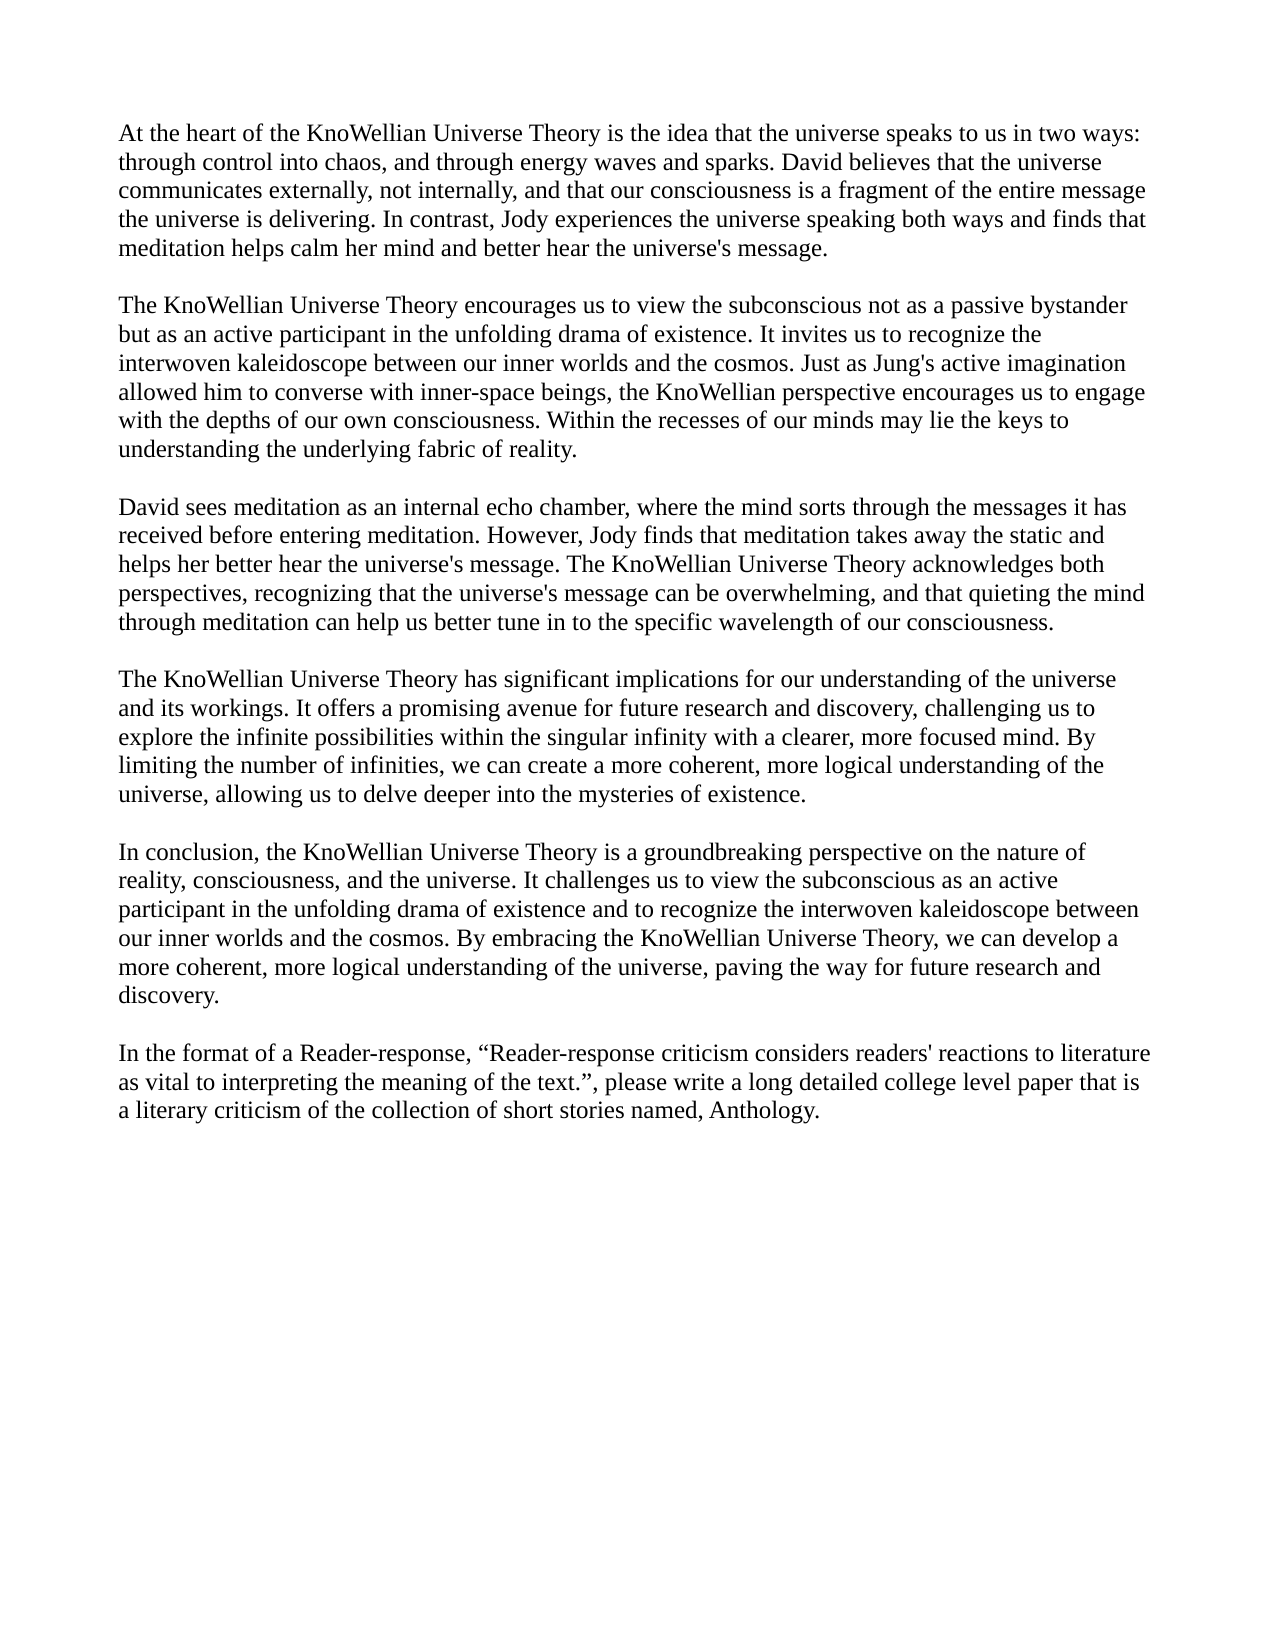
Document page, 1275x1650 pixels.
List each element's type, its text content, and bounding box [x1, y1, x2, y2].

text David sees meditation as an internal echo chamber, where the mind sorts through the messages it has received before entering meditation. However, Jody finds that meditation takes away the static and helps her better hear the universe's message. The KnoWellian Universe Theory acknowledges both perspectives, recognizing that the universe's message can be overwhelming, and that quieting the mind through meditation can help us better tune in to the specific wavelength of our consciousness. [118, 492, 1157, 636]
text The KnoWellian Universe Theory has significant implications for our understanding of the universe and its workings. It offers a promising avenue for future research and discovery, challenging us to explore the infinite possibilities within the singular infinity with a clearer, more focused mind. By limiting the number of infinities, we can create a more coherent, more logical understanding of the universe, allowing us to delve deeper into the mysteries of existence. [118, 664, 1157, 808]
text In conclusion, the KnoWellian Universe Theory is a groundbreaking perspective on the nature of reality, consciousness, and the universe. It challenges us to view the subconscious as an active participant in the unfolding drama of existence and to recognize the interwoven kaleidoscope between our inner worlds and the cosmos. By embracing the KnoWellian Universe Theory, we can develop a more coherent, more logical understanding of the universe, paving the way for future research and discovery. [118, 837, 1157, 1009]
text The KnoWellian Universe Theory encourages us to view the subconscious not as a passive bystander but as an active participant in the unfolding drama of existence. It invites us to recognize the interwoven kaleidoscope between our inner worlds and the cosmos. Just as Jung's active imagination allowed him to converse with inner-space beings, the KnoWellian perspective encourages us to engage with the depths of our own consciousness. Within the recesses of our minds may lie the keys to understanding the underlying fabric of reality. [118, 291, 1157, 463]
text In the format of a Reader-response, “Reader-response criticism considers readers' reactions to literature as vital to interpreting the meaning of the text.”, please write a long detailed college level paper that is a literary criticism of the collection of short stories named, Anthology. [118, 1038, 1157, 1124]
text At the heart of the KnoWellian Universe Theory is the idea that the universe speaks to us in two ways: through control into chaos, and through energy waves and sparks. David believes that the universe communicates externally, not internally, and that our consciousness is a fragment of the entire message the universe is delivering. In contrast, Jody experiences the universe speaking both ways and finds that meditation helps calm her mind and better hear the universe's message. [118, 118, 1157, 262]
